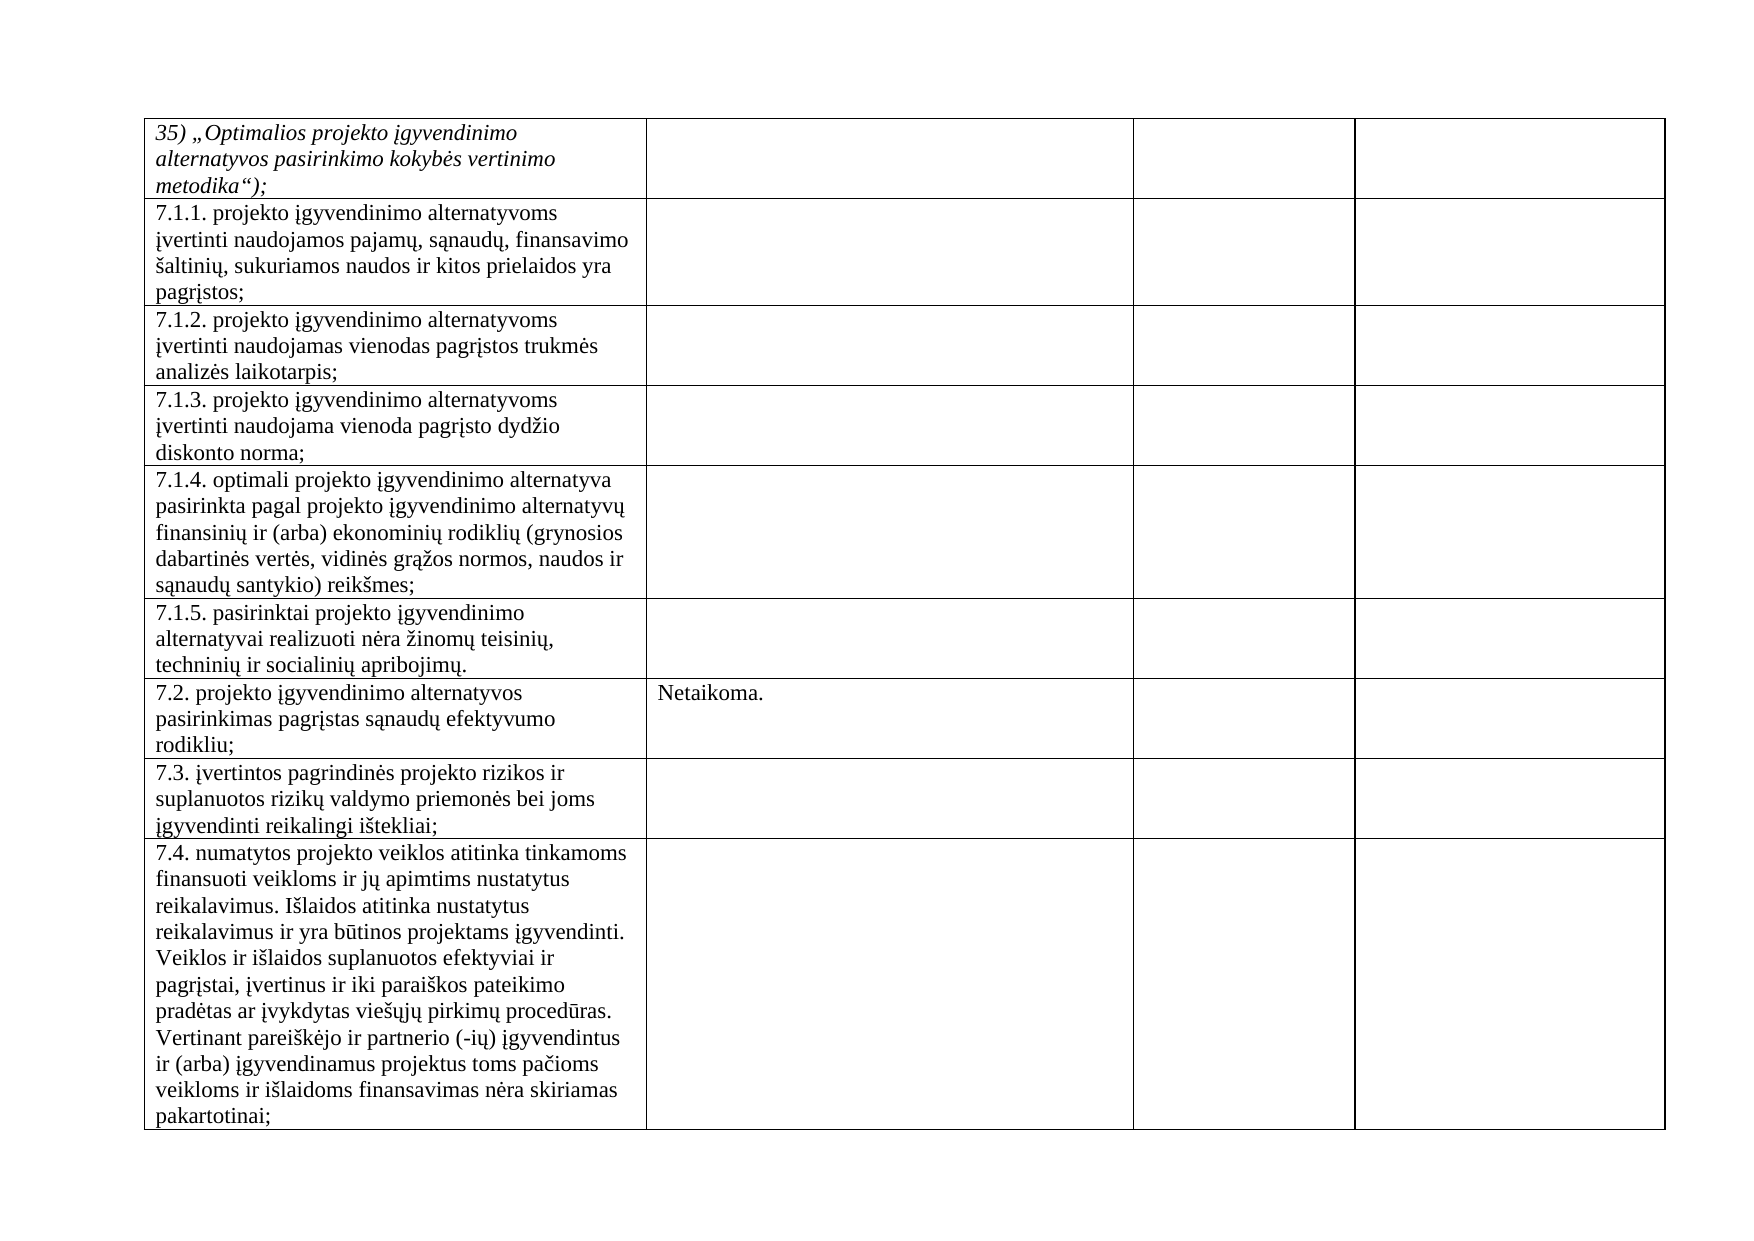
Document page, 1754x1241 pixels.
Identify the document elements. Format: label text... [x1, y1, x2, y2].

table_cell [1356, 839, 1664, 1129]
table_cell [1134, 466, 1354, 598]
table_cell [1134, 599, 1354, 678]
table_cell [647, 306, 1133, 385]
table_cell [1356, 599, 1664, 678]
table_cell [1134, 199, 1354, 305]
table_cell 7.3. įvertintos pagrindinės projekto rizikos ir suplanuotos rizikų valdymo priemonės bei joms įgyvendinti reikalingi ištekliai; [145, 759, 646, 838]
table_cell 7.1.2. projekto įgyvendinimo alternatyvoms įvertinti naudojamas vienodas pagrįstos trukmės analizės laikotarpis; [145, 306, 646, 385]
table_cell 7.1.4. optimali projekto įgyvendinimo alternatyva pasirinkta pagal projekto įgyvendinimo alternatyvų finansinių ir (arba) ekonominių rodiklių (grynosios dabartinės vertės, vidinės grąžos normos, naudos ir sąnaudų santykio) reikšmes; [145, 466, 646, 598]
table_cell [647, 599, 1133, 678]
table_cell [647, 759, 1133, 838]
table_cell [647, 199, 1133, 305]
table_cell [1356, 199, 1664, 305]
table_cell [647, 839, 1133, 1129]
table_cell [647, 386, 1133, 465]
table_cell [1356, 759, 1664, 838]
table_cell [1134, 839, 1354, 1129]
table_cell [1356, 386, 1664, 465]
table_cell [1134, 759, 1354, 838]
table_cell [647, 119, 1133, 198]
table_cell 7.2. projekto įgyvendinimo alternatyvos pasirinkimas pagrįstas sąnaudų efektyvumo rodikliu; [145, 679, 646, 758]
table_cell [1356, 679, 1664, 758]
table_cell [1356, 466, 1664, 598]
table_cell [647, 466, 1133, 598]
table_cell 7.1.3. projekto įgyvendinimo alternatyvoms įvertinti naudojama vienoda pagrįsto dydžio diskonto norma; [145, 386, 646, 465]
table_cell [1134, 679, 1354, 758]
table_cell [1134, 386, 1354, 465]
table_cell [1134, 306, 1354, 385]
table_cell 35) „Optimalios projekto įgyvendinimo alternatyvos pasirinkimo kokybės vertinimo metodika“); [145, 119, 646, 198]
table_cell [1134, 119, 1354, 198]
table_cell 7.1.5. pasirinktai projekto įgyvendinimo alternatyvai realizuoti nėra žinomų teisinių, techninių ir socialinių apribojimų. [145, 599, 646, 678]
table_cell 7.4. numatytos projekto veiklos atitinka tinkamoms finansuoti veikloms ir jų apimtims nustatytus reikalavimus. Išlaidos atitinka nustatytus reikalavimus ir yra būtinos projektams įgyvendinti. Veiklos ir išlaidos suplanuotos efektyviai ir pagrįstai, įvertinus ir iki paraiškos pateikimo pradėtas ar įvykdytas viešųjų pirkimų procedūras. Vertinant pareiškėjo ir partnerio (-ių) įgyvendintus ir (arba) įgyvendinamus projektus toms pačioms veikloms ir išlaidoms finansavimas nėra skiriamas pakartotinai; [145, 839, 646, 1129]
table_cell [1356, 119, 1664, 198]
table_cell [1356, 306, 1664, 385]
table_cell Netaikoma. [647, 679, 1133, 758]
table_cell 7.1.1. projekto įgyvendinimo alternatyvoms įvertinti naudojamos pajamų, sąnaudų, finansavimo šaltinių, sukuriamos naudos ir kitos prielaidos yra pagrįstos; [145, 199, 646, 305]
